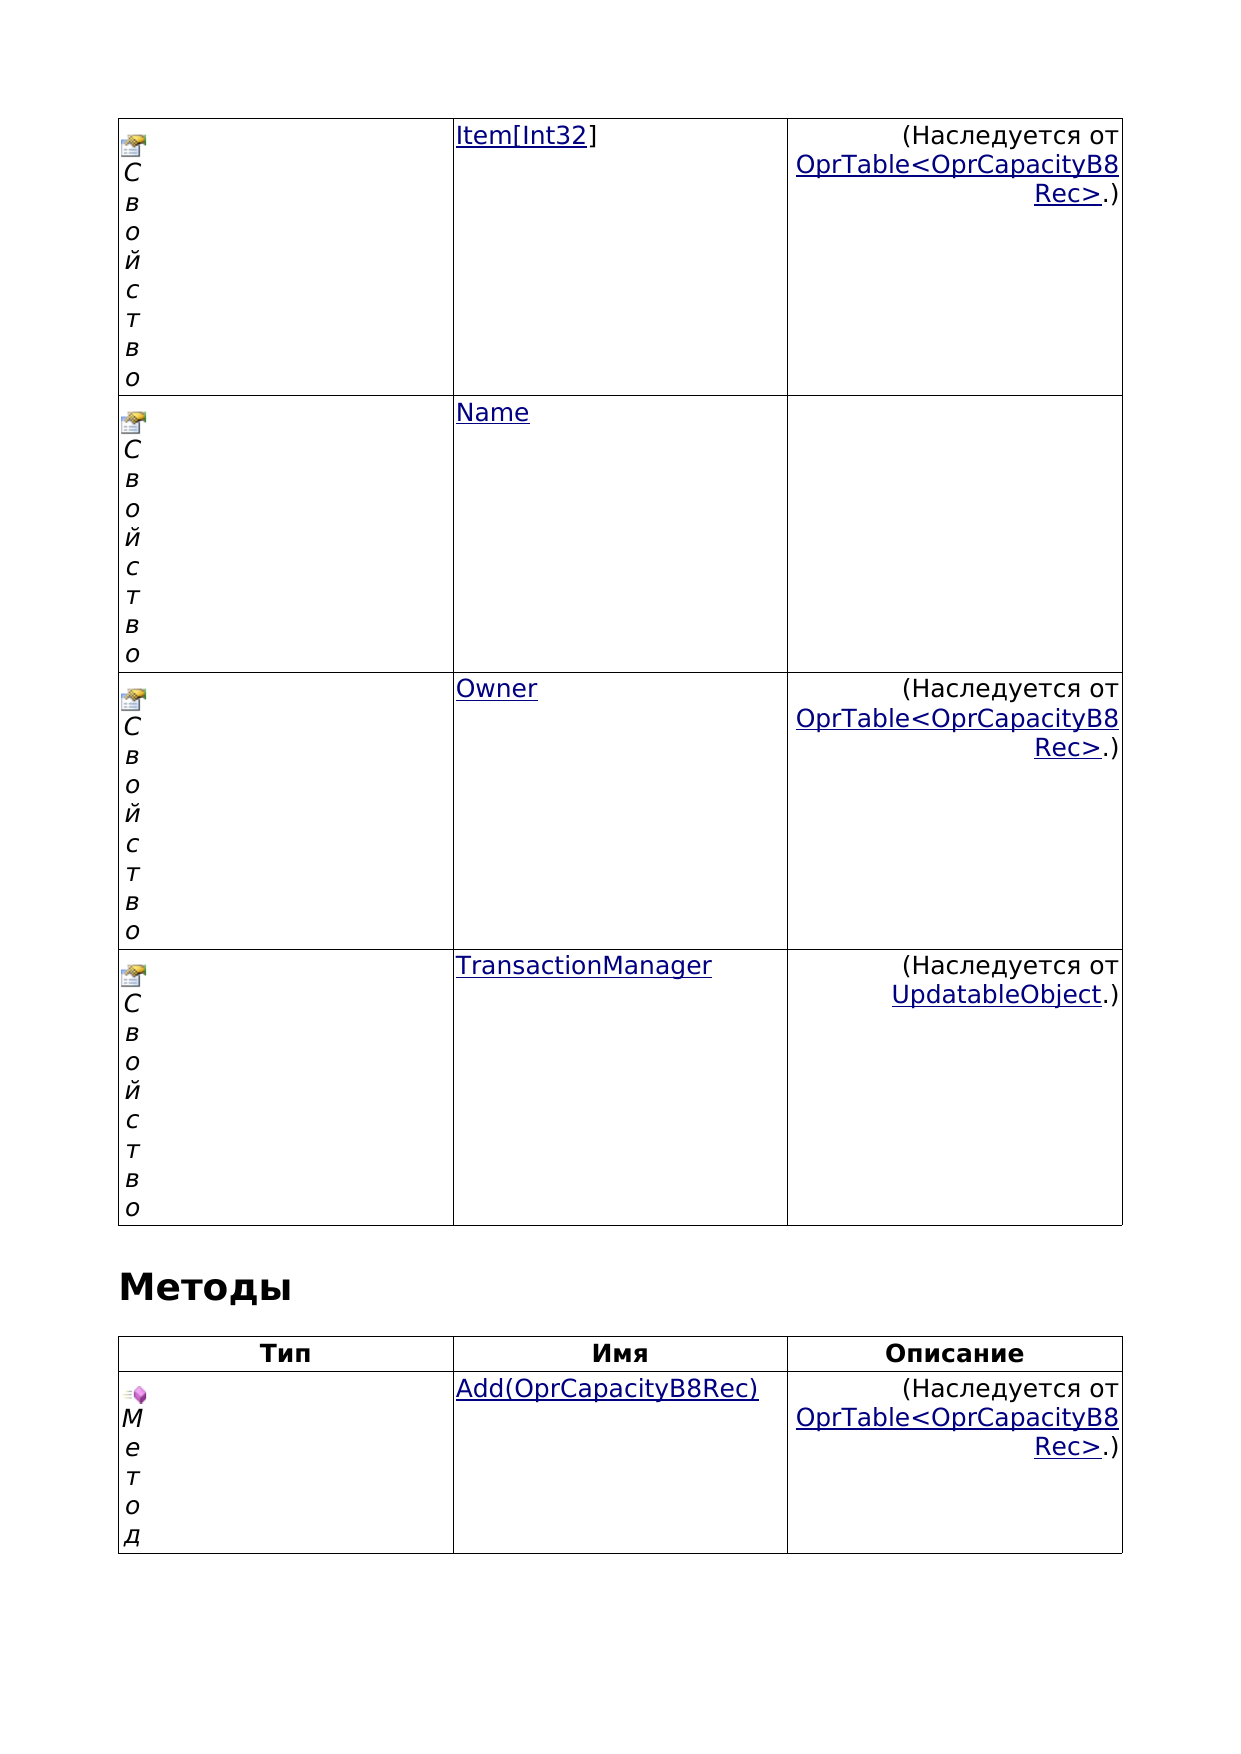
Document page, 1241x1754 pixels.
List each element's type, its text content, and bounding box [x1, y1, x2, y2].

picture [121, 1386, 147, 1404]
table_cell [119, 950, 453, 1225]
picture [121, 687, 147, 713]
table_header Имя [454, 1337, 787, 1371]
table_cell (Наследуется от UpdatableObject.) [788, 950, 1122, 1225]
table_cell TransactionManager [454, 950, 787, 1225]
picture [121, 410, 147, 436]
table_cell (Наследуется от OprTable<OprCapacityB8Rec>.) [788, 1372, 1122, 1553]
table_cell Name [454, 396, 787, 672]
subtitle Методы [118, 1265, 1122, 1309]
picture [121, 133, 147, 159]
table_cell Add(OprCapacityB8Rec) [454, 1372, 787, 1553]
table_cell [119, 673, 453, 948]
table_cell Item[Int32] [454, 119, 787, 395]
table_cell [119, 1372, 453, 1553]
table_cell (Наследуется от OprTable<OprCapacityB8Rec>.) [788, 673, 1122, 948]
table_cell (Наследуется от OprTable<OprCapacityB8Rec>.) [788, 119, 1122, 395]
table_cell [788, 396, 1122, 672]
table_cell [119, 119, 453, 395]
table_cell Owner [454, 673, 787, 948]
table_header Описание [788, 1337, 1122, 1371]
picture [121, 963, 147, 989]
table_cell [119, 396, 453, 672]
table_header Тип [119, 1337, 453, 1371]
